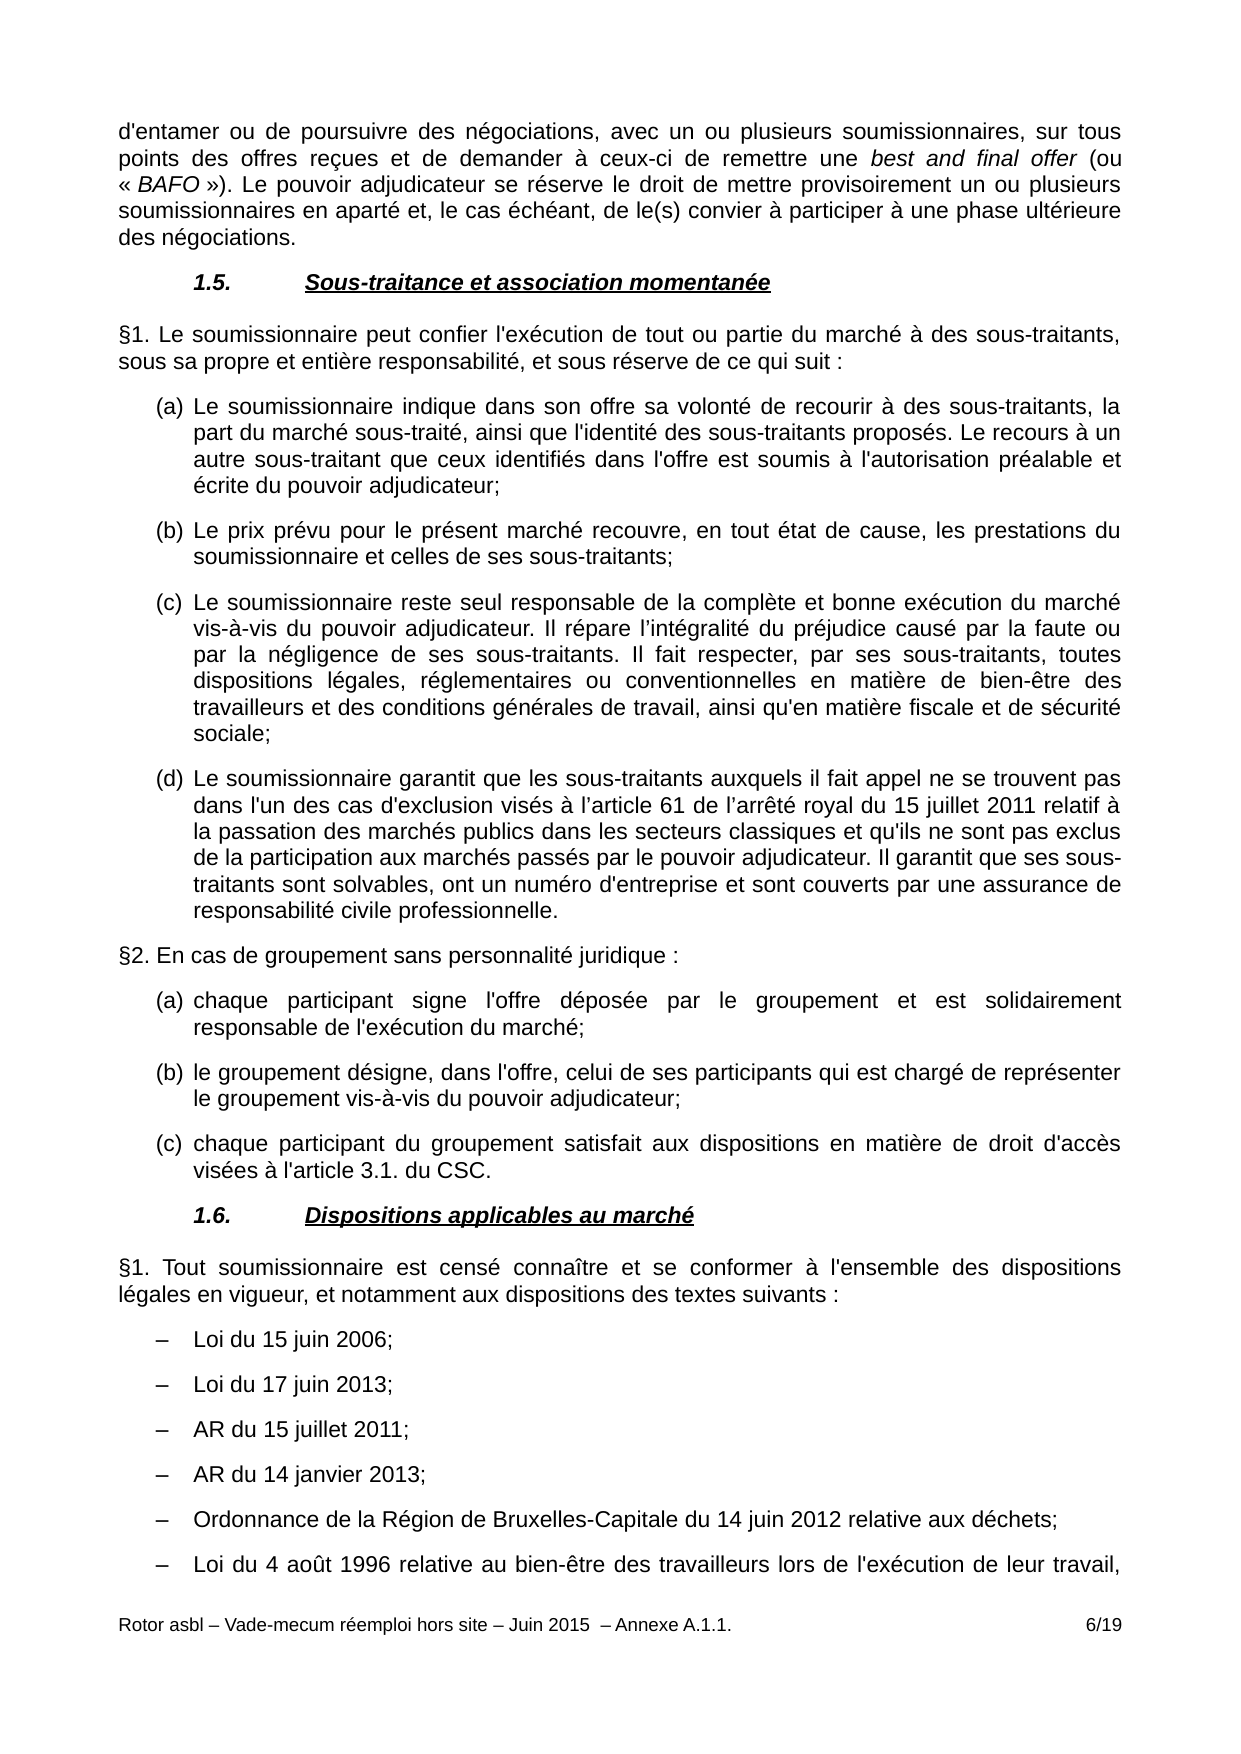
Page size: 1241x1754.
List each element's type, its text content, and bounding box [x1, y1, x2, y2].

list Le soumissionnaire indique dans son offre sa volonté de recourir à des sous-traitants, la part du marché sous-traité, ainsi que l'identité des sous-traitants proposés. Le recours à un autre sous-traitant que ceux identifiés dans l'offre est soumis à l'autorisation préalable et écrite du pouvoir adjudicateur; [156, 393, 1122, 498]
list Loi du 15 juin 2006; [156, 1326, 1122, 1352]
list Le soumissionnaire garantit que les sous-traitants auxquels il fait appel ne se trouvent pas dans l'un des cas d'exclusion visés à l’article 61 de l’arrêté royal du 15 juillet 2011 relatif à la passation des marchés publics dans les secteurs classiques et qu'ils ne sont pas exclus de la participation aux marchés passés par le pouvoir adjudicateur. Il garantit que ses sous-traitants sont solvables, ont un numéro d'entreprise et sont couverts par une assurance de responsabilité civile professionnelle. [156, 765, 1122, 923]
list AR du 15 juillet 2011; [156, 1416, 1122, 1442]
list le groupement désigne, dans l'offre, celui de ses participants qui est chargé de représenter le groupement vis-à-vis du pouvoir adjudicateur; [156, 1059, 1122, 1111]
text §1. Le soumissionnaire peut confier l'exécution de tout ou partie du marché à des sous-traitants, sous sa propre et entière responsabilité, et sous réserve de ce qui suit : [118, 321, 1122, 374]
list Dispositions applicables au marché [193, 1202, 1122, 1228]
list Sous-traitance et association momentanée [193, 269, 1122, 295]
text d'entamer ou de poursuivre des négociations, avec un ou plusieurs soumissionnaires, sur tous points des offres reçues et de demander à ceux-ci de remettre une best and final offer (ou « BAFO »). Le pouvoir adjudicateur se réserve le droit de mettre provisoirement un ou plusieurs soumissionnaires en aparté et, le cas échéant, de le(s) convier à participer à une phase ultérieure des négociations. [118, 118, 1122, 250]
list chaque participant du groupement satisfait aux dispositions en matière de droit d'accès visées à l'article 3.1. du CSC. [156, 1130, 1122, 1183]
list Loi du 4 août 1996 relative au bien-être des travailleurs lors de l'exécution de leur travail, [156, 1551, 1122, 1578]
list Le prix prévu pour le présent marché recouvre, en tout état de cause, les prestations du soumissionnaire et celles de ses sous-traitants; [156, 517, 1122, 570]
list AR du 14 janvier 2013; [156, 1461, 1122, 1487]
text §1. Tout soumissionnaire est censé connaître et se conformer à l'ensemble des dispositions légales en vigueur, et notamment aux dispositions des textes suivants : [118, 1254, 1122, 1307]
list Le soumissionnaire reste seul responsable de la complète et bonne exécution du marché vis-à-vis du pouvoir adjudicateur. Il répare l’intégralité du préjudice causé par la faute ou par la négligence de ses sous-traitants. Il fait respecter, par ses sous-traitants, toutes dispositions légales, réglementaires ou conventionnelles en matière de bien-être des travailleurs et des conditions générales de travail, ainsi qu'en matière fiscale et de sécurité sociale; [156, 588, 1122, 747]
list chaque participant signe l'offre déposée par le groupement et est solidairement responsable de l'exécution du marché; [156, 987, 1122, 1040]
list Ordonnance de la Région de Bruxelles-Capitale du 14 juin 2012 relative aux déchets; [156, 1506, 1122, 1533]
list Loi du 17 juin 2013; [156, 1371, 1122, 1397]
text §2. En cas de groupement sans personnalité juridique : [118, 942, 1122, 968]
